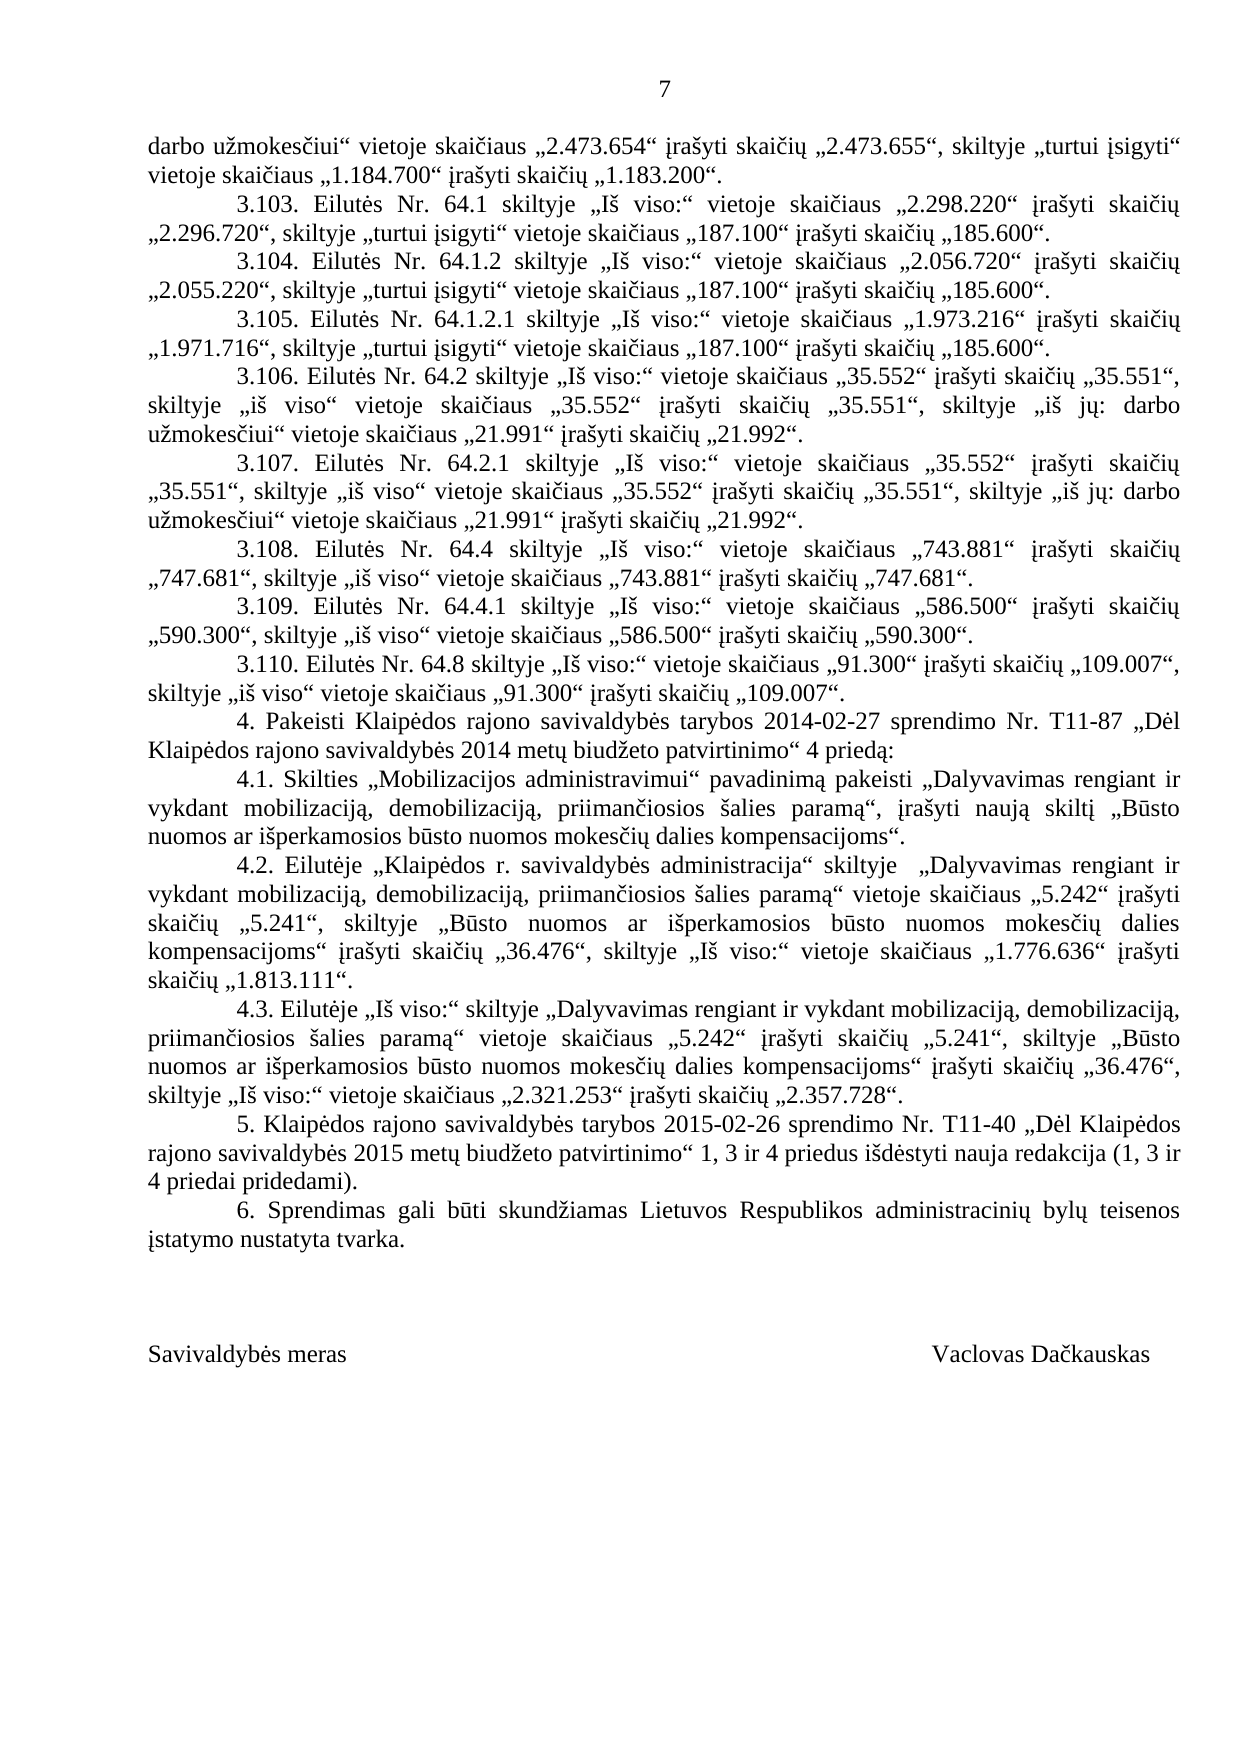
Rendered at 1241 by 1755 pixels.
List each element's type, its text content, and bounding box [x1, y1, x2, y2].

text 3.109. Eilutės Nr. 64.4.1 skiltyje „Iš viso:“ vietoje skaičiaus „586.500“ įrašyti skaičių „590.300“, skiltyje „iš viso“ vietoje skaičiaus „586.500“ įrašyti skaičių „590.300“. [148, 591, 1181, 649]
text 6. Sprendimas gali būti skundžiamas Lietuvos Respublikos administracinių bylų teisenos įstatymo nustatyta tvarka. [148, 1195, 1181, 1253]
text 4.3. Eilutėje „Iš viso:“ skiltyje „Dalyvavimas rengiant ir vykdant mobilizaciją, demobilizaciją, priimančiosios šalies paramą“ vietoje skaičiaus „5.242“ įrašyti skaičių „5.241“, skiltyje „Būsto nuomos ar išperkamosios būsto nuomos mokesčių dalies kompensacijoms“ įrašyti skaičių „36.476“, skiltyje „Iš viso:“ vietoje skaičiaus „2.321.253“ įrašyti skaičių „2.357.728“. [148, 994, 1181, 1109]
text 4. Pakeisti Klaipėdos rajono savivaldybės tarybos 2014-02-27 sprendimo Nr. T11-87 „Dėl Klaipėdos rajono savivaldybės 2014 metų biudžeto patvirtinimo“ 4 priedą: [148, 706, 1181, 764]
text darbo užmokesčiui“ vietoje skaičiaus „2.473.654“ įrašyti skaičių „2.473.655“, skiltyje „turtui įsigyti“ vietoje skaičiaus „1.184.700“ įrašyti skaičių „1.183.200“. [148, 131, 1181, 189]
text 3.110. Eilutės Nr. 64.8 skiltyje „Iš viso:“ vietoje skaičiaus „91.300“ įrašyti skaičių „109.007“, skiltyje „iš viso“ vietoje skaičiaus „91.300“ įrašyti skaičių „109.007“. [148, 649, 1181, 706]
text 5. Klaipėdos rajono savivaldybės tarybos 2015-02-26 sprendimo Nr. T11-40 „Dėl Klaipėdos rajono savivaldybės 2015 metų biudžeto patvirtinimo“ 1, 3 ir 4 priedus išdėstyti nauja redakcija (1, 3 ir 4 priedai pridedami). [148, 1109, 1181, 1195]
text 3.103. Eilutės Nr. 64.1 skiltyje „Iš viso:“ vietoje skaičiaus „2.298.220“ įrašyti skaičių „2.296.720“, skiltyje „turtui įsigyti“ vietoje skaičiaus „187.100“ įrašyti skaičių „185.600“. [148, 189, 1181, 246]
text 3.108. Eilutės Nr. 64.4 skiltyje „Iš viso:“ vietoje skaičiaus „743.881“ įrašyti skaičių „747.681“, skiltyje „iš viso“ vietoje skaičiaus „743.881“ įrašyti skaičių „747.681“. [148, 534, 1181, 591]
text 4.2. Eilutėje „Klaipėdos r. savivaldybės administracija“ skiltyje „Dalyvavimas rengiant ir vykdant mobilizaciją, demobilizaciją, priimančiosios šalies paramą“ vietoje skaičiaus „5.242“ įrašyti skaičių „5.241“, skiltyje „Būsto nuomos ar išperkamosios būsto nuomos mokesčių dalies kompensacijoms“ įrašyti skaičių „36.476“, skiltyje „Iš viso:“ vietoje skaičiaus „1.776.636“ įrašyti skaičių „1.813.111“. [148, 850, 1181, 994]
text 3.106. Eilutės Nr. 64.2 skiltyje „Iš viso:“ vietoje skaičiaus „35.552“ įrašyti skaičių „35.551“, skiltyje „iš viso“ vietoje skaičiaus „35.552“ įrašyti skaičių „35.551“, skiltyje „iš jų: darbo užmokesčiui“ vietoje skaičiaus „21.991“ įrašyti skaičių „21.992“. [148, 361, 1181, 448]
text 3.104. Eilutės Nr. 64.1.2 skiltyje „Iš viso:“ vietoje skaičiaus „2.056.720“ įrašyti skaičių „2.055.220“, skiltyje „turtui įsigyti“ vietoje skaičiaus „187.100“ įrašyti skaičių „185.600“. [148, 246, 1181, 304]
text Savivaldybės meras Vaclovas Dačkauskas [148, 1339, 1181, 1368]
text 3.107. Eilutės Nr. 64.2.1 skiltyje „Iš viso:“ vietoje skaičiaus „35.552“ įrašyti skaičių „35.551“, skiltyje „iš viso“ vietoje skaičiaus „35.552“ įrašyti skaičių „35.551“, skiltyje „iš jų: darbo užmokesčiui“ vietoje skaičiaus „21.991“ įrašyti skaičių „21.992“. [148, 448, 1181, 534]
text 4.1. Skilties „Mobilizacijos administravimui“ pavadinimą pakeisti „Dalyvavimas rengiant ir vykdant mobilizaciją, demobilizaciją, priimančiosios šalies paramą“, įrašyti naują skiltį „Būsto nuomos ar išperkamosios būsto nuomos mokesčių dalies kompensacijoms“. [148, 764, 1181, 850]
text 3.105. Eilutės Nr. 64.1.2.1 skiltyje „Iš viso:“ vietoje skaičiaus „1.973.216“ įrašyti skaičių „1.971.716“, skiltyje „turtui įsigyti“ vietoje skaičiaus „187.100“ įrašyti skaičių „185.600“. [148, 304, 1181, 361]
